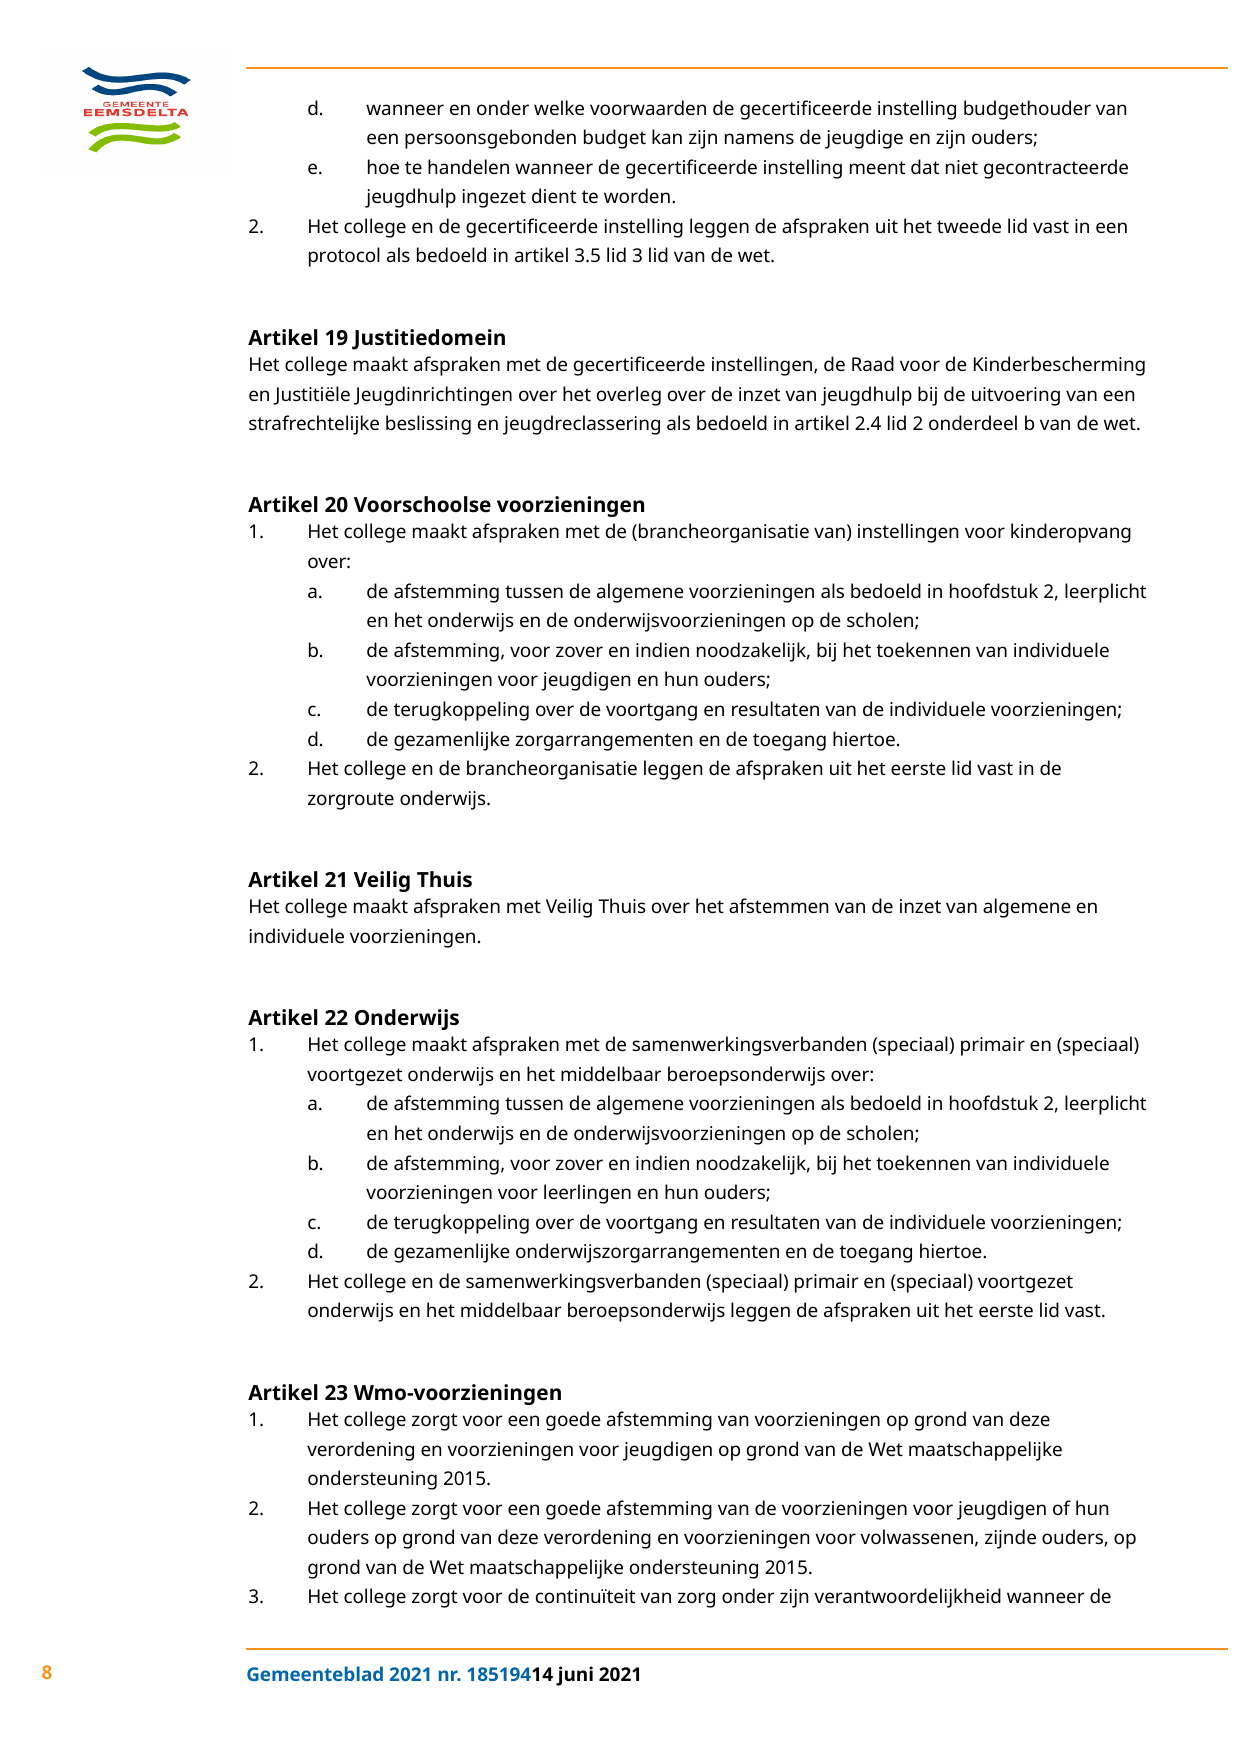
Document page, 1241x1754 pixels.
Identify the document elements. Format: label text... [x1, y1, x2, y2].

text Artikel 20 Voorschoolse voorzieningen [248, 490, 1152, 519]
text Het college maakt afspraken met Veilig Thuis over het afstemmen van de inzet van algemene en individuele voorzieningen. [248, 893, 1152, 949]
list Het college en de gecertificeerde instelling leggen de afspraken uit het tweede lid vast in een protocol als bedoeld in artikel 3.5 lid 3 lid van de wet. [248, 213, 1152, 268]
picture [41, 47, 231, 172]
list de afstemming tussen de algemene voorzieningen als bedoeld in hoofdstuk 2, leerplicht en het onderwijs en de onderwijsvoorzieningen op de scholen; [307, 578, 1152, 633]
list wanneer en onder welke voorwaarden de gecertificeerde instelling budgethouder van een persoonsgebonden budget kan zijn namens de jeugdige en zijn ouders; [307, 95, 1152, 150]
list de gezamenlijke zorgarrangementen en de toegang hiertoe. [307, 726, 1152, 752]
text Artikel 23 Wmo‐voorzieningen [248, 1378, 1152, 1406]
list de afstemming tussen de algemene voorzieningen als bedoeld in hoofdstuk 2, leerplicht en het onderwijs en de onderwijsvoorzieningen op de scholen; [307, 1091, 1152, 1146]
text Artikel 22 Onderwijs [248, 1003, 1152, 1031]
list Het college zorgt voor een goede afstemming van de voorzieningen voor jeugdigen of hun ouders op grond van deze verordening en voorzieningen voor volwassenen, zijnde ouders, op grond van de Wet maatschappelijke ondersteuning 2015. [248, 1495, 1152, 1580]
list Het college maakt afspraken met de (brancheorganisatie van) instellingen voor kinderopvang over: [248, 519, 1152, 574]
text Artikel 19 Justitiedomein [248, 323, 1152, 351]
list de afstemming, voor zover en indien noodzakelijk, bij het toekennen van individuele voorzieningen voor jeugdigen en hun ouders; [307, 637, 1152, 692]
text Artikel 21 Veilig Thuis [248, 865, 1152, 893]
list de terugkoppeling over de voortgang en resultaten van de individuele voorzieningen; [307, 1209, 1152, 1235]
list Het college maakt afspraken met de samenwerkingsverbanden (speciaal) primair en (speciaal) voortgezet onderwijs en het middelbaar beroepsonderwijs over: [248, 1031, 1152, 1087]
list Het college zorgt voor de continuïteit van zorg onder zijn verantwoordelijkheid wanneer de [248, 1584, 1152, 1609]
list Het college zorgt voor een goede afstemming van voorzieningen op grond van deze verordening en voorzieningen voor jeugdigen op grond van de Wet maatschappelijke ondersteuning 2015. [248, 1406, 1152, 1491]
list de afstemming, voor zover en indien noodzakelijk, bij het toekennen van individuele voorzieningen voor leerlingen en hun ouders; [307, 1150, 1152, 1205]
list Het college en de brancheorganisatie leggen de afspraken uit het eerste lid vast in de zorgroute onderwijs. [248, 755, 1152, 811]
list de gezamenlijke onderwijszorgarrangementen en de toegang hiertoe. [307, 1238, 1152, 1264]
list de terugkoppeling over de voortgang en resultaten van de individuele voorzieningen; [307, 696, 1152, 722]
list hoe te handelen wanneer de gecertificeerde instelling meent dat niet gecontracteerde jeugdhulp ingezet dient te worden. [307, 154, 1152, 209]
text Het college maakt afspraken met de gecertificeerde instellingen, de Raad voor de Kinderbescherming en Justitiële Jeugdinrichtingen over het overleg over de inzet van jeugdhulp bij de uitvoering van een strafrechtelijke beslissing en jeugdreclassering als bedoeld in artikel 2.4 lid 2 onderdeel b van de wet. [248, 351, 1152, 436]
list Het college en de samenwerkingsverbanden (speciaal) primair en (speciaal) voortgezet onderwijs en het middelbaar beroepsonderwijs leggen de afspraken uit het eerste lid vast. [248, 1268, 1152, 1323]
